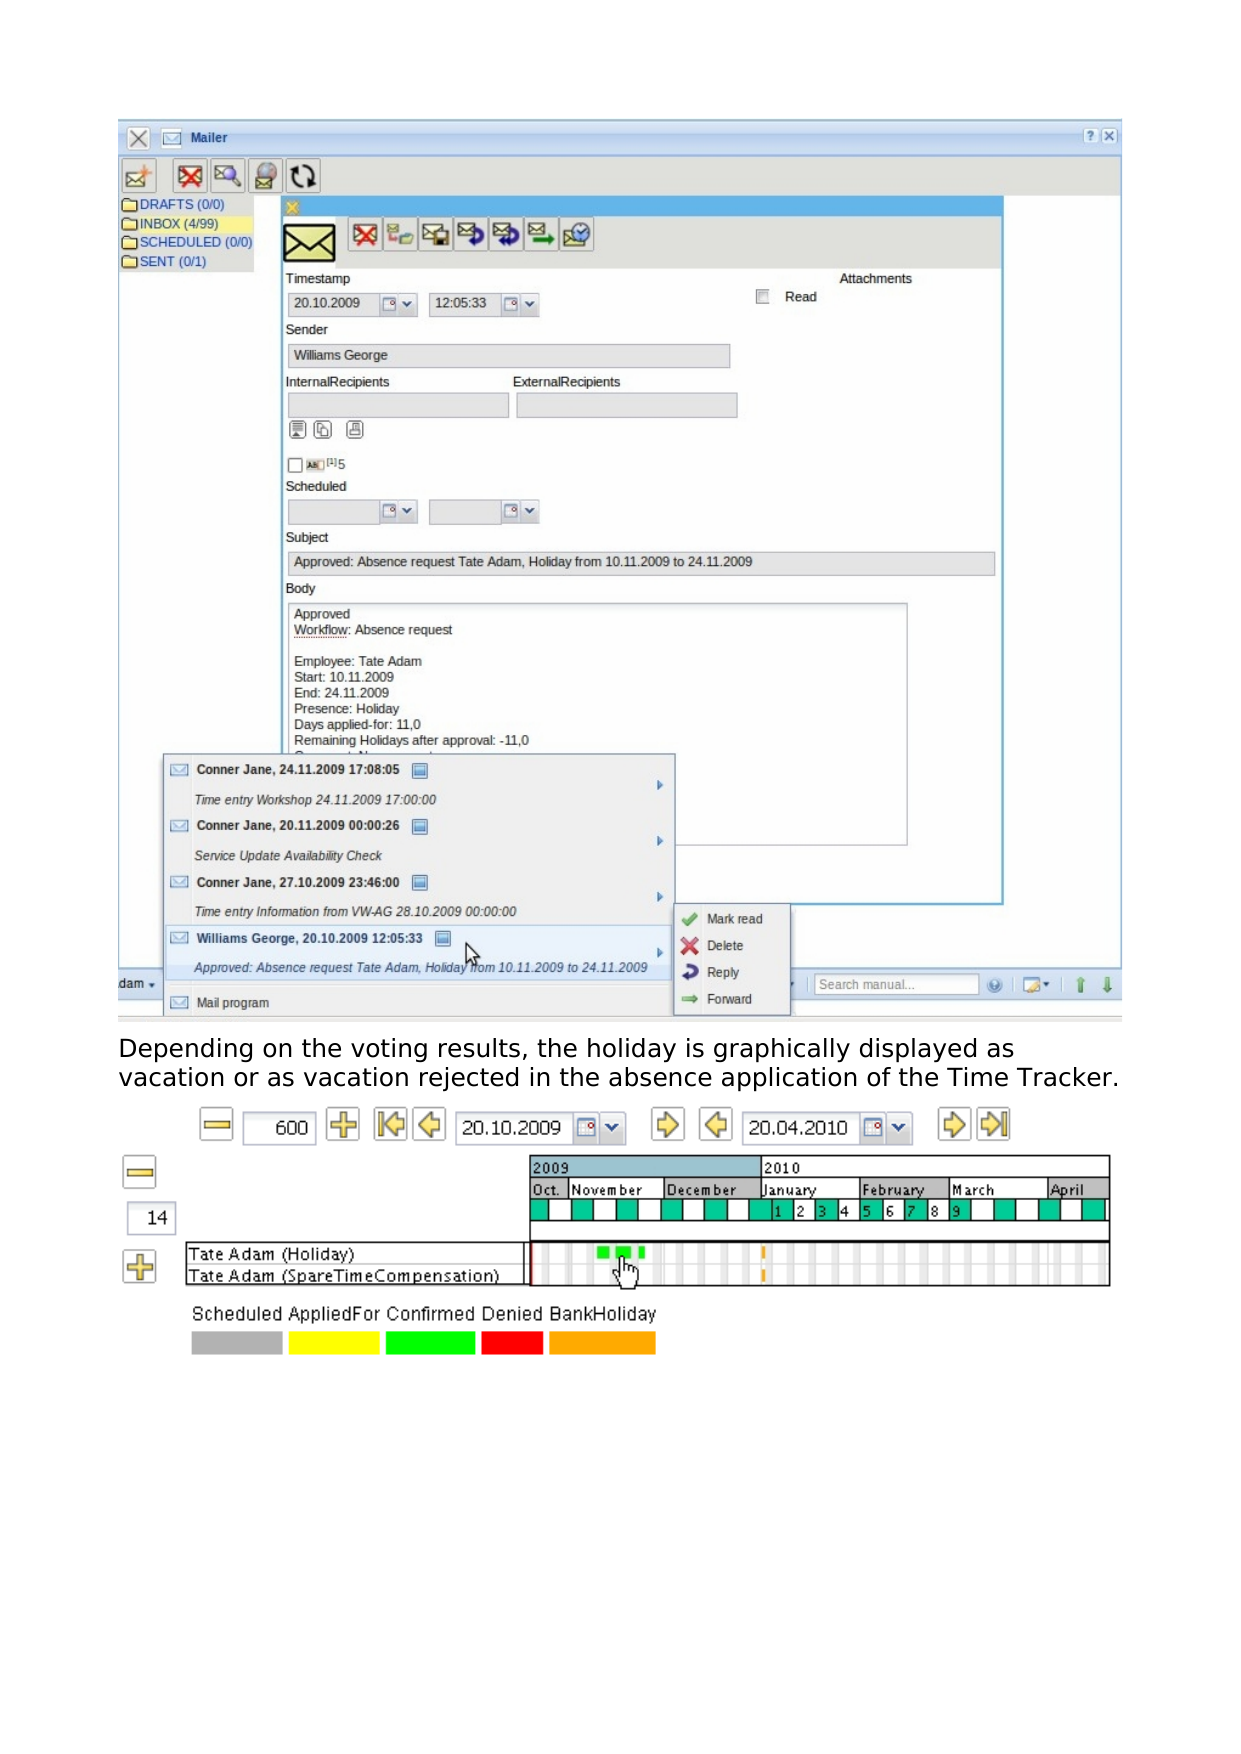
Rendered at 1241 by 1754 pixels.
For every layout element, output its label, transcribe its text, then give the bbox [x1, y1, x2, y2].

picture [118, 1104, 1123, 1361]
text Depending on the voting results, the holiday is graphically displayed as vacation or as vacation rejected in the absence application of the Time Tracker. [118, 1034, 1122, 1092]
picture [118, 118, 1123, 1022]
